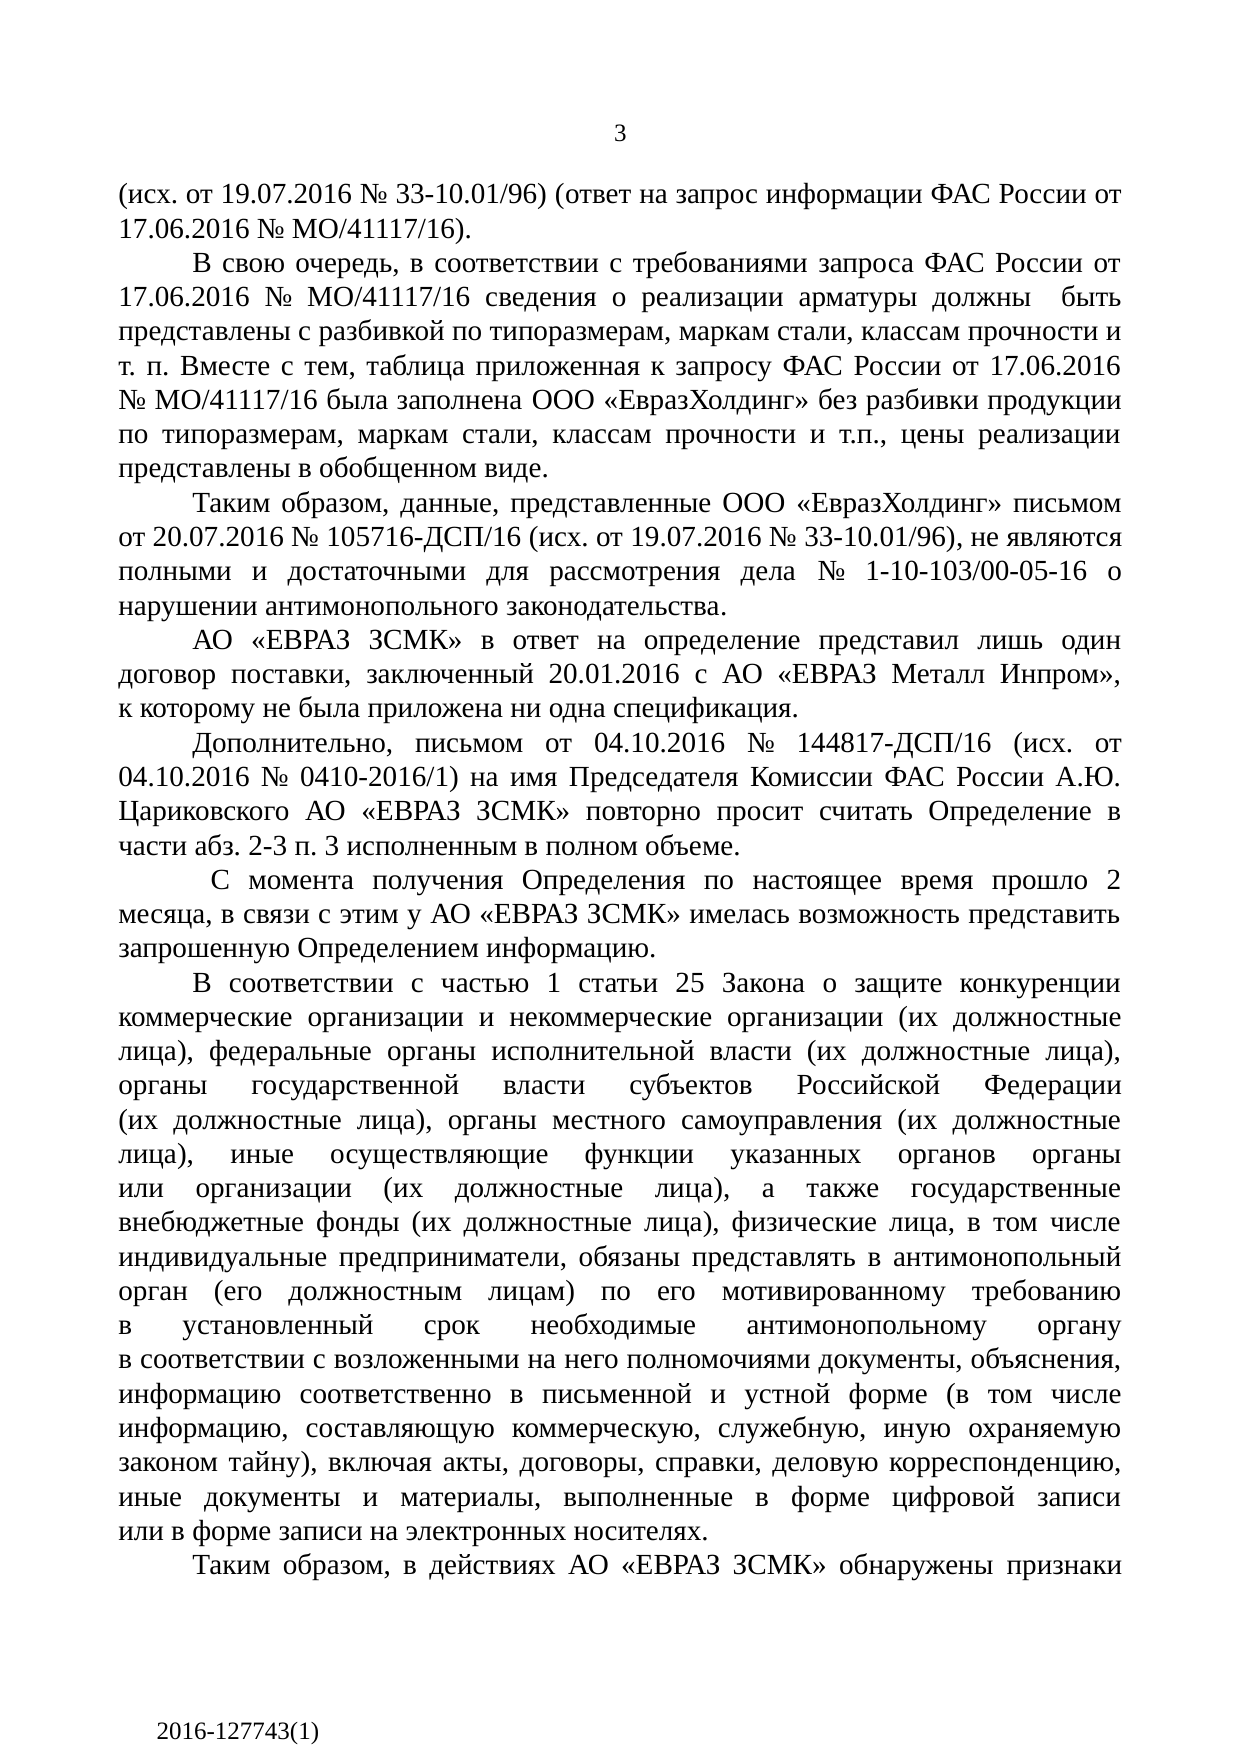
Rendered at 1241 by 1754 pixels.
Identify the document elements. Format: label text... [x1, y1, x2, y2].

text Таким образом, данные, представленные ООО «ЕвразХолдинг» письмом от 20.07.2016 № 105716-ДСП/16 (исх. от 19.07.2016 № 33-10.01/96), не являются полными и достаточными для рассмотрения дела № 1-10-103/00-05-16 о нарушении антимонопольного законодательства. [118, 485, 1122, 622]
text Таким образом, в действиях АО «ЕВРАЗ ЗСМК» обнаружены признаки [118, 1547, 1122, 1581]
text С момента получения Определения по настоящее время прошло 2 месяца, в связи с этим у АО «ЕВРАЗ ЗСМК» имелась возможность представить запрошенную Определением информацию. [118, 862, 1122, 964]
text В соответствии с частью 1 статьи 25 Закона о защите конкуренции коммерческие организации и некоммерческие организации (их должностные лица), федеральные органы исполнительной власти (их должностные лица), органы государственной власти субъектов Российской Федерации (их должностные лица), органы местного самоуправления (их должностные лица), иные осуществляющие функции указанных органов органы или организации (их должностные лица), а также государственные внебюджетные фонды (их должностные лица), физические лица, в том числе индивидуальные предприниматели, обязаны представлять в антимонопольный орган (его должностным лицам) по его мотивированному требованию в установленный срок необходимые антимонопольному органу в соответствии с возложенными на него полномочиями документы, объяснения, информацию соответственно в письменной и устной форме (в том числе информацию, составляющую коммерческую, служебную, иную охраняемую законом тайну), включая акты, договоры, справки, деловую корреспонденцию, иные документы и материалы, выполненные в форме цифровой записи или в форме записи на электронных носителях. [118, 964, 1122, 1547]
text В свою очередь, в соответствии с требованиями запроса ФАС России от 17.06.2016 № МО/41117/16 сведения о реализации арматуры должны быть представлены с разбивкой по типоразмерам, маркам стали, классам прочности и т. п. Вместе с тем, таблица приложенная к запросу ФАС России от 17.06.2016 № МО/41117/16 была заполнена ООО «ЕвразХолдинг» без разбивки продукции по типоразмерам, маркам стали, классам прочности и т.п., цены реализации представлены в обобщенном виде. [118, 245, 1122, 485]
text (исх. от 19.07.2016 № 33-10.01/96) (ответ на запрос информации ФАС России от 17.06.2016 № МО/41117/16). [118, 176, 1122, 245]
text Дополнительно, письмом от 04.10.2016 № 144817-ДСП/16 (исх. от 04.10.2016 № 0410-2016/1) на имя Председателя Комиссии ФАС России А.Ю. Цариковского АО «ЕВРАЗ ЗСМК» повторно просит считать Определение в части абз. 2-3 п. 3 исполненным в полном объеме. [118, 725, 1122, 862]
text АО «ЕВРАЗ ЗСМК» в ответ на определение представил лишь один договор поставки, заключенный 20.01.2016 с АО «ЕВРАЗ Металл Инпром», к которому не была приложена ни одна спецификация. [118, 622, 1122, 725]
